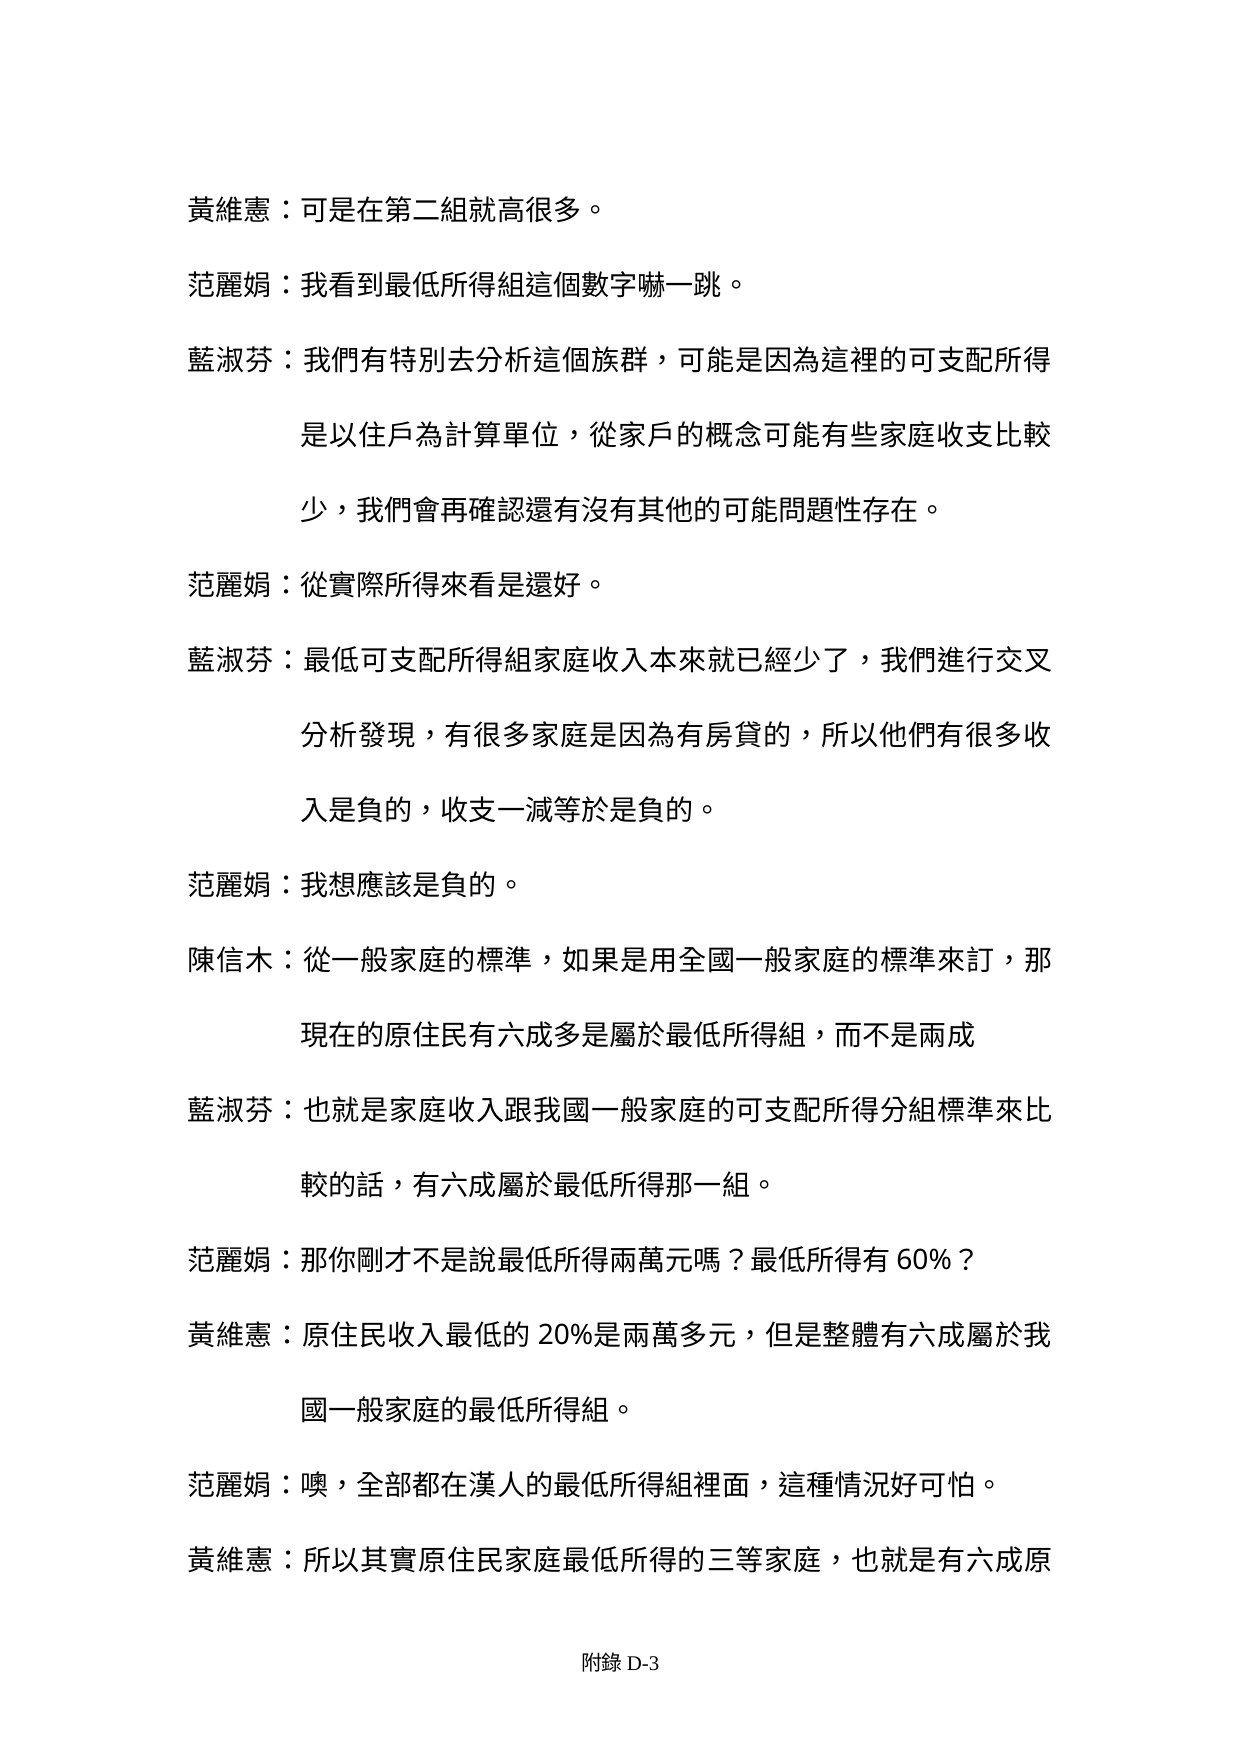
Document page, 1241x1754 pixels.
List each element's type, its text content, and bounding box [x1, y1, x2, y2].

text 黃維憲：可是在第二組就高很多。 [187, 164, 1053, 239]
text 黃維憲：所以其實原住民家庭最低所得的三等家庭，也就是有六成原 [187, 1514, 1053, 1589]
text 范麗娟：我想應該是負的。 [187, 839, 1053, 914]
text 陳信木：從一般家庭的標準，如果是用全國一般家庭的標準來訂，那現在的原住民有六成多是屬於最低所得組，而不是兩成 [187, 914, 1053, 1064]
text 范麗娟：那你剛才不是說最低所得兩萬元嗎？最低所得有60%？ [187, 1214, 1053, 1289]
text 藍淑芬：也就是家庭收入跟我國一般家庭的可支配所得分組標準來比較的話，有六成屬於最低所得那一組。 [187, 1064, 1053, 1214]
text 范麗娟：從實際所得來看是還好。 [187, 539, 1053, 614]
text 藍淑芬：我們有特別去分析這個族群，可能是因為這裡的可支配所得是以住戶為計算單位，從家戶的概念可能有些家庭收支比較少，我們會再確認還有沒有其他的可能問題性存在。 [187, 314, 1053, 539]
text 黃維憲：原住民收入最低的20%是兩萬多元，但是整體有六成屬於我國一般家庭的最低所得組。 [187, 1289, 1053, 1439]
text 藍淑芬：最低可支配所得組家庭收入本來就已經少了，我們進行交叉分析發現，有很多家庭是因為有房貸的，所以他們有很多收入是負的，收支一減等於是負的。 [187, 614, 1053, 839]
text 范麗娟：噢，全部都在漢人的最低所得組裡面，這種情況好可怕。 [187, 1439, 1053, 1514]
text 范麗娟：我看到最低所得組這個數字嚇一跳。 [187, 239, 1053, 314]
